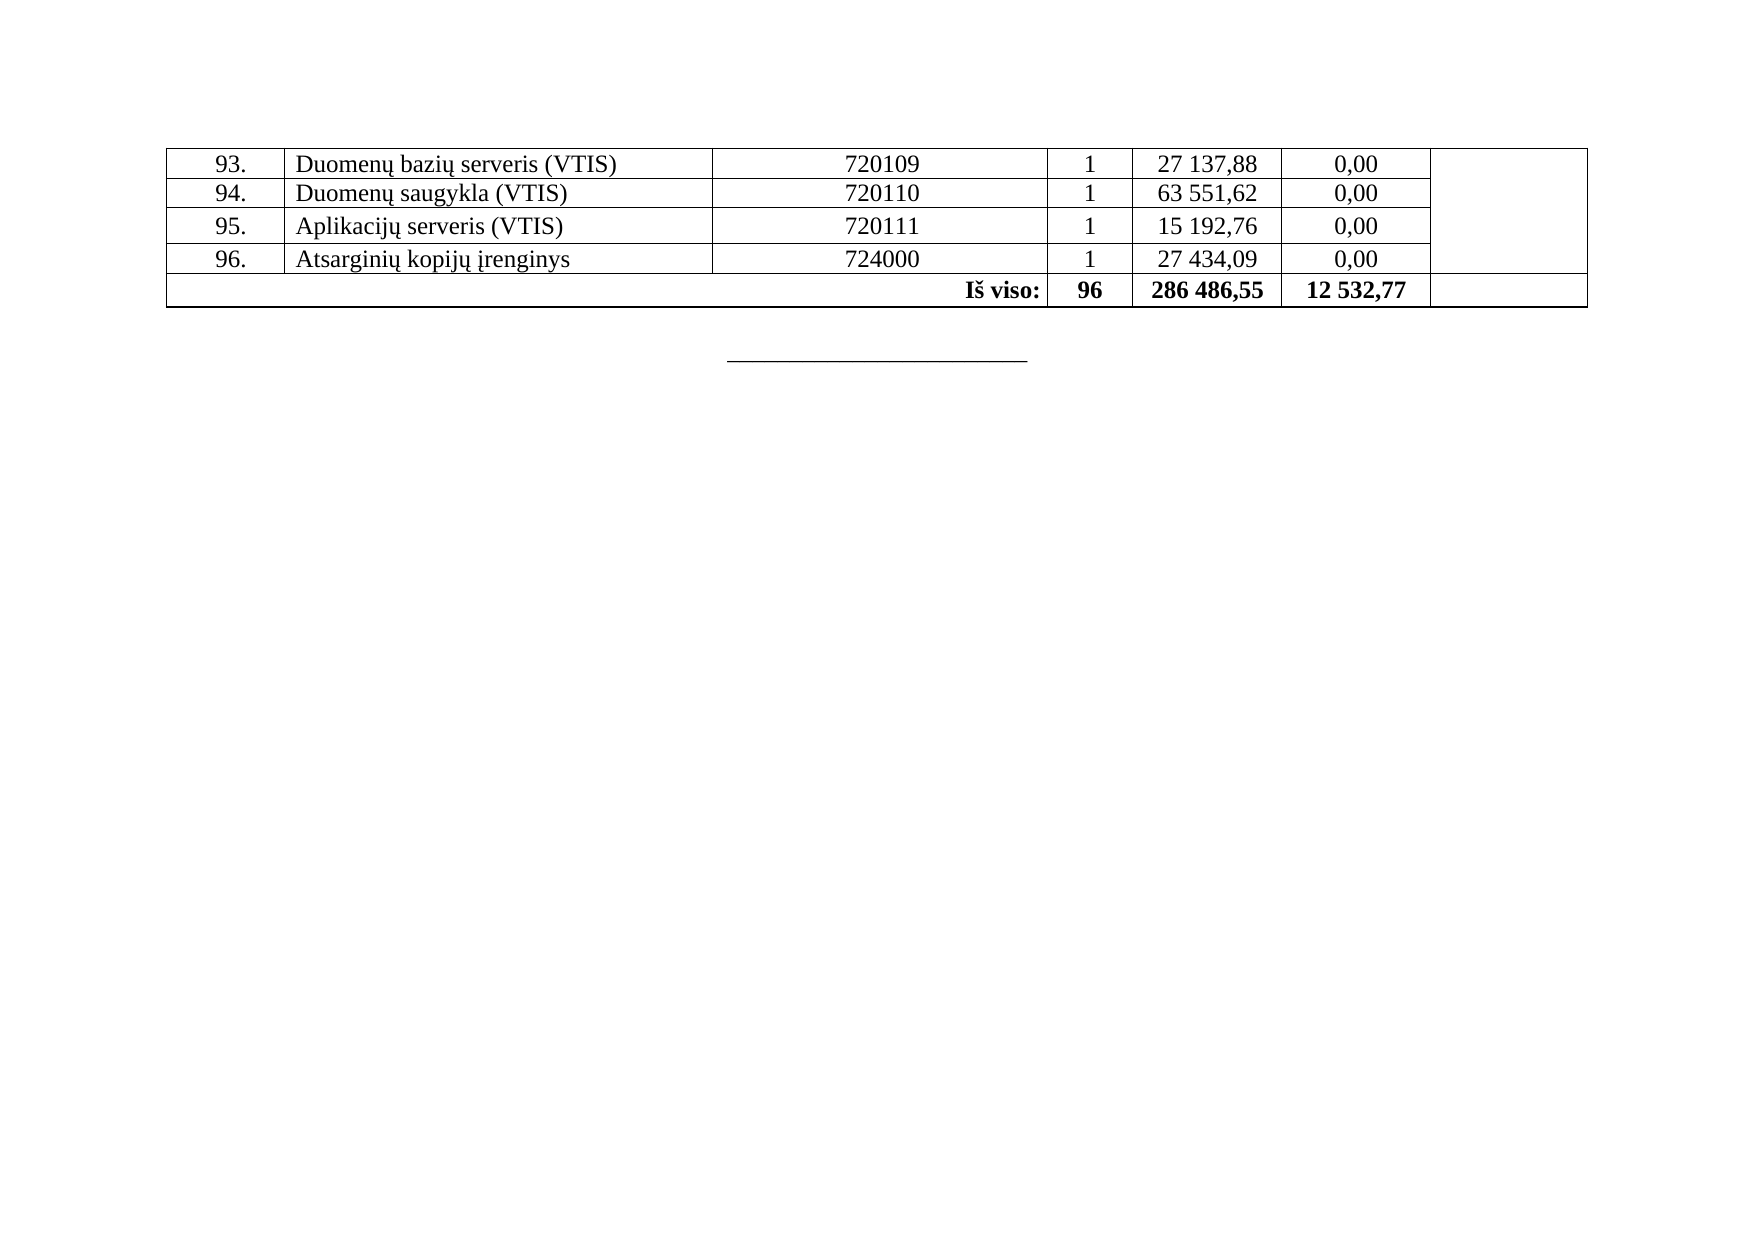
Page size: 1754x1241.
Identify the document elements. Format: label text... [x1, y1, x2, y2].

table_cell 0,00 [1282, 244, 1430, 272]
table_cell 27 137,88 [1133, 149, 1281, 177]
table_cell 1 [1048, 179, 1132, 207]
table_cell Duomenų bazių serveris (VTIS) [285, 149, 712, 177]
table_cell 720111 [713, 208, 1047, 243]
table_cell 720110 [713, 179, 1047, 207]
table_cell 0,00 [1282, 208, 1430, 243]
table_cell 1 [1048, 149, 1132, 177]
table_cell 93. [167, 149, 284, 177]
table_cell 1 [1048, 244, 1132, 272]
table_cell Iš viso: [167, 274, 1047, 306]
table_cell 63 551,62 [1133, 179, 1281, 207]
table_cell 286 486,55 [1133, 274, 1281, 306]
table_cell 27 434,09 [1133, 244, 1281, 272]
table_cell 1 [1048, 208, 1132, 243]
table_cell Atsarginių kopijų įrenginys [285, 244, 712, 272]
table_cell 96 [1048, 274, 1132, 306]
table_cell 15 192,76 [1133, 208, 1281, 243]
table_cell 0,00 [1282, 149, 1430, 177]
text ________________________ [118, 336, 1636, 365]
table_cell [1431, 149, 1587, 272]
table_cell 94. [167, 179, 284, 207]
table_cell 95. [167, 208, 284, 243]
table_cell 0,00 [1282, 179, 1430, 207]
table_cell 12 532,77 [1282, 274, 1430, 306]
table_cell 96. [167, 244, 284, 272]
table_cell 720109 [713, 149, 1047, 177]
table_cell Duomenų saugykla (VTIS) [285, 179, 712, 207]
table_cell Aplikacijų serveris (VTIS) [285, 208, 712, 243]
table_cell 724000 [713, 244, 1047, 272]
table_cell [1431, 274, 1587, 306]
